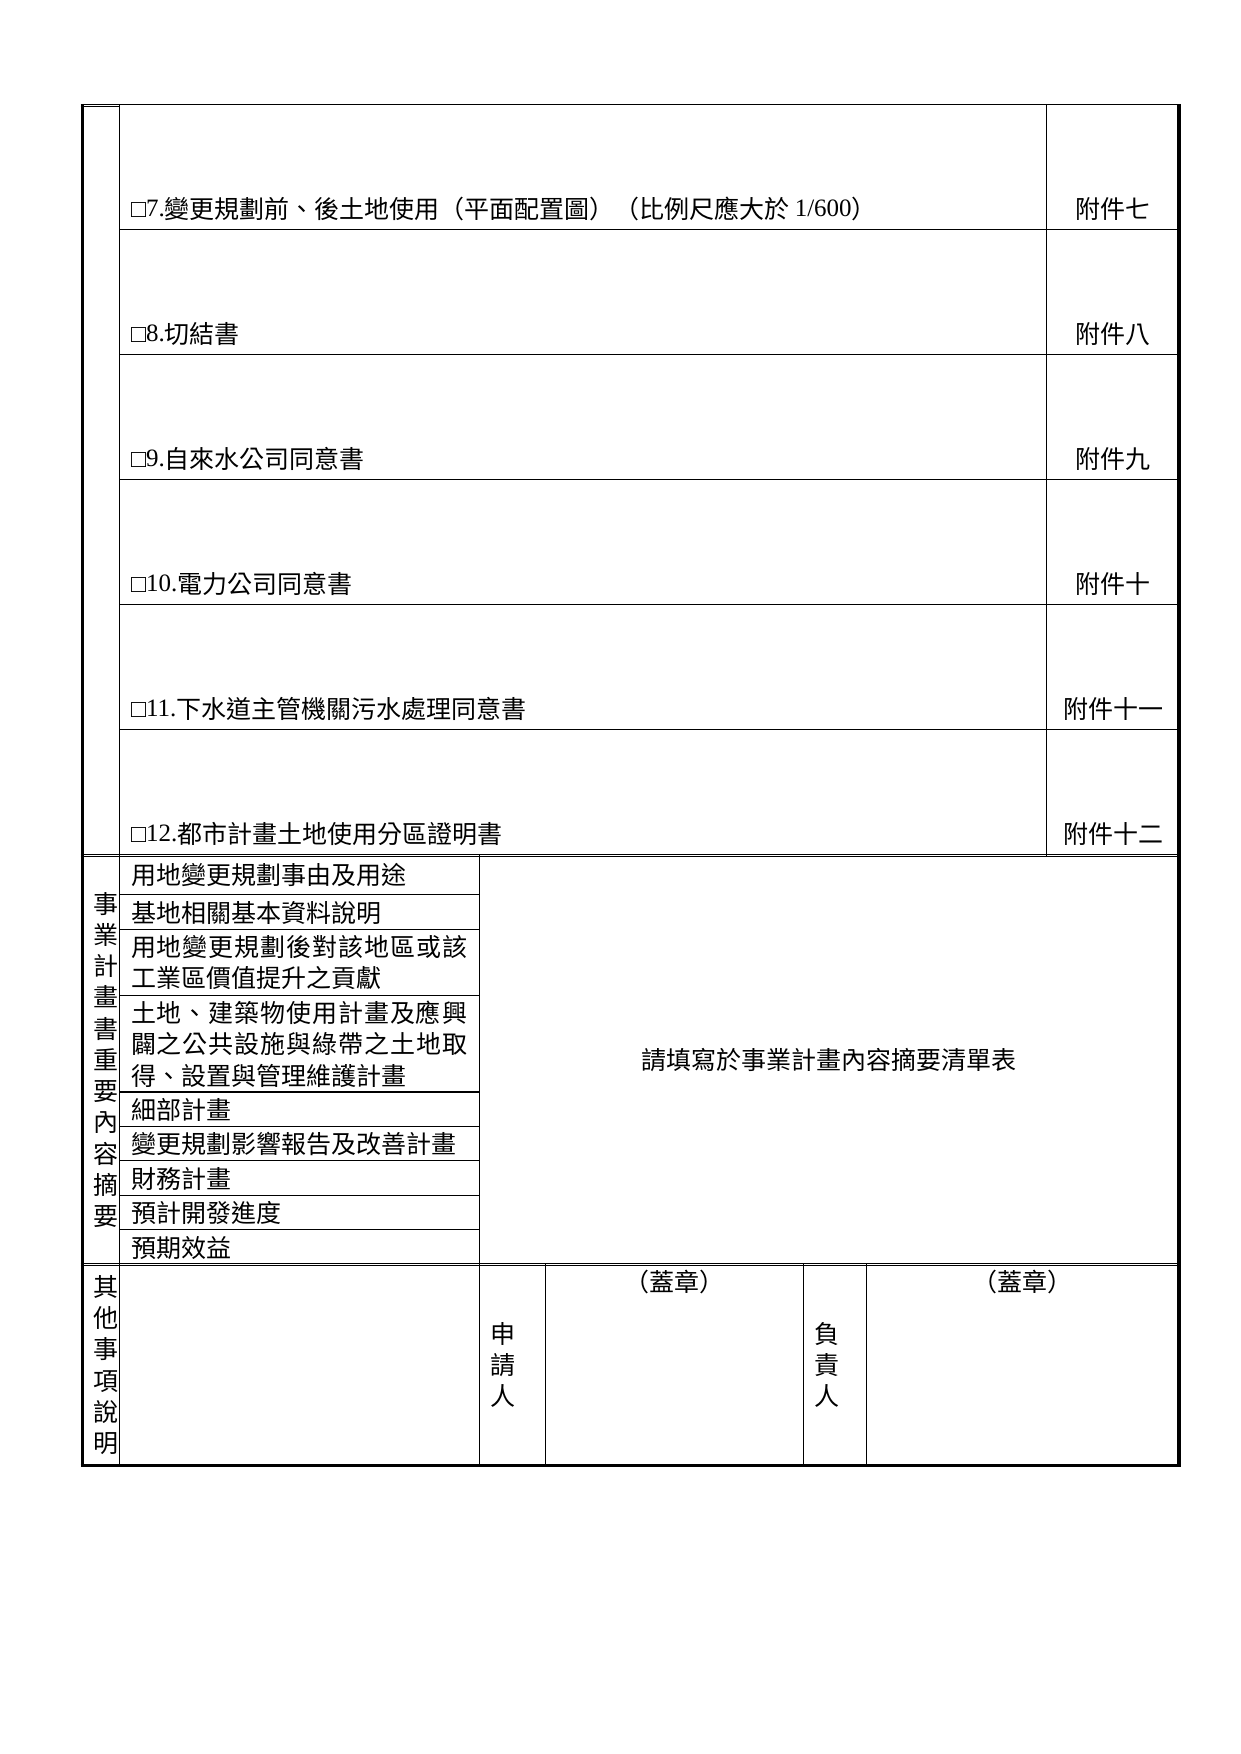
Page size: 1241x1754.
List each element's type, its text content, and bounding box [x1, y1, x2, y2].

table_cell □7.變更規劃前、後土地使用（平面配置圖）（比例尺應大於1/600） [120, 105, 1046, 229]
table_cell 用地變更規劃後對該地區或該工業區價值提升之貢獻 [120, 930, 479, 994]
table_cell 財務計畫 [120, 1161, 479, 1194]
table_cell 變更規劃影響報告及改善計畫 [120, 1127, 479, 1160]
table_cell 其他事項說明 [84, 1266, 119, 1464]
table_cell □12.都市計畫土地使用分區證明書 [120, 730, 1046, 854]
table_cell 預期效益 [120, 1230, 479, 1263]
table_cell 附件十一 [1047, 605, 1177, 729]
table_cell 附件八 [1047, 230, 1177, 354]
table_cell 請填寫於事業計畫內容摘要清單表 [480, 857, 1177, 1263]
table_cell 負責人 [804, 1266, 866, 1464]
table_cell [120, 1266, 479, 1464]
table_cell 附件九 [1047, 355, 1177, 479]
table_cell □8.切結書 [120, 230, 1046, 354]
table_cell 附件十二 [1047, 730, 1177, 854]
table_cell 基地相關基本資料說明 [120, 895, 479, 928]
table_cell （蓋章） [867, 1266, 1177, 1464]
table_cell □9.自來水公司同意書 [120, 355, 1046, 479]
table_cell 用地變更規劃事由及用途 [120, 857, 479, 894]
table_cell 細部計畫 [120, 1093, 479, 1126]
table_cell 附件七 [1047, 105, 1177, 229]
table_cell 申請人 [480, 1266, 545, 1464]
table_cell [84, 107, 119, 854]
table_cell （蓋章） [546, 1266, 803, 1464]
table_cell □11.下水道主管機關污水處理同意書 [120, 605, 1046, 729]
table_cell 事業計畫書重要內容摘要 [84, 857, 119, 1263]
table_cell 土地、建築物使用計畫及應興闢之公共設施與綠帶之土地取得、設置與管理維護計畫 [120, 996, 479, 1091]
table_cell 預計開發進度 [120, 1196, 479, 1229]
table_cell 附件十 [1047, 480, 1177, 604]
table_cell □10.電力公司同意書 [120, 480, 1046, 604]
